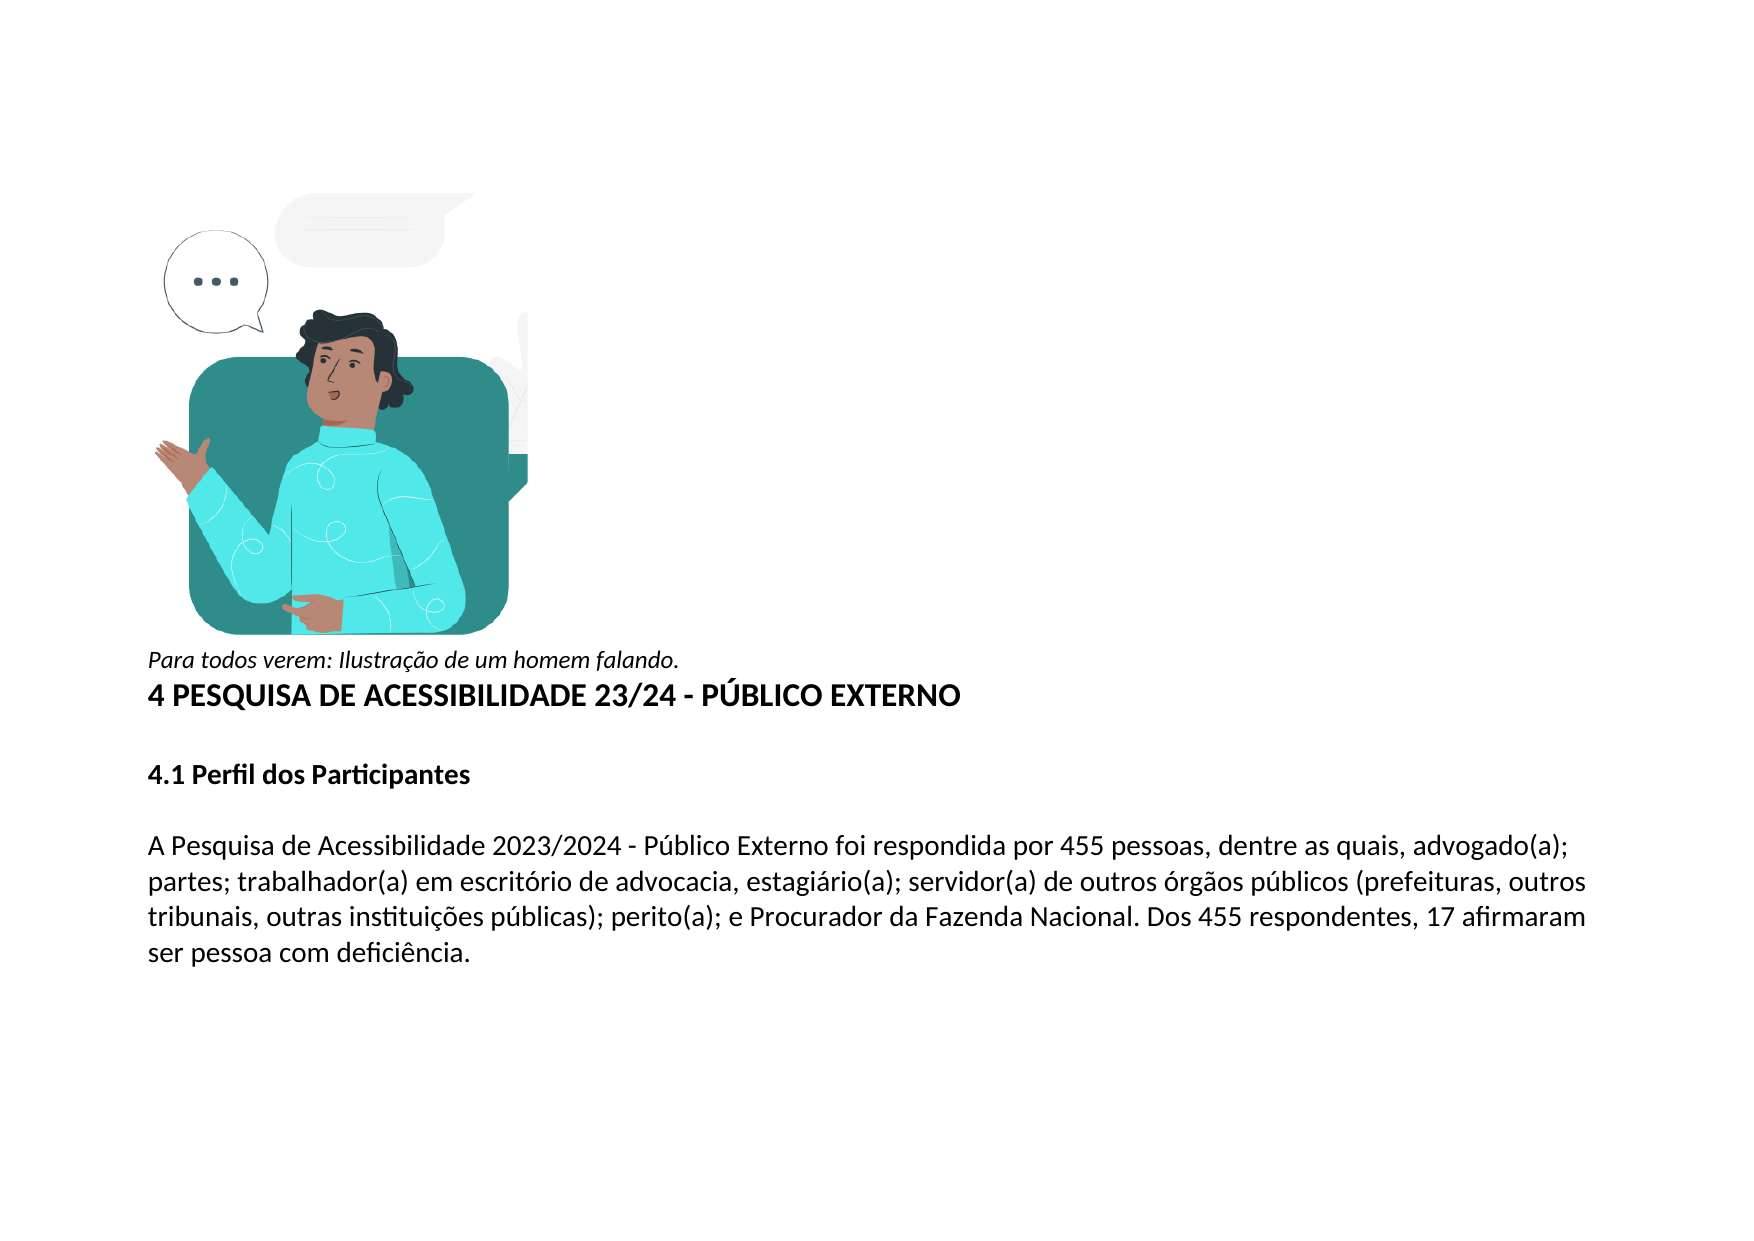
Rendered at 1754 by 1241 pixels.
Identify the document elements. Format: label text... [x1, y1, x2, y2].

text 4 PESQUISA DE ACESSIBILIDADE 23/24 - PÚBLICO EXTERNO [148, 674, 1606, 715]
text 4.1 Perfil dos Participantes [148, 756, 1606, 792]
text Para todos verem: Ilustração de um homem falando. [148, 644, 1606, 674]
text A Pesquisa de Acessibilidade 2023/2024 - Público Externo foi respondida por 455 pessoas, dentre as quais, advogado(a); partes; trabalhador(a) em escritório de advocacia, estagiário(a); servidor(a) de outros órgãos públicos (prefeituras, outros tribunais, outras instituições públicas); perito(a); e Procurador da Fazenda Nacional. Dos 455 respondentes, 17 afirmaram ser pessoa com deficiência. [148, 827, 1606, 970]
